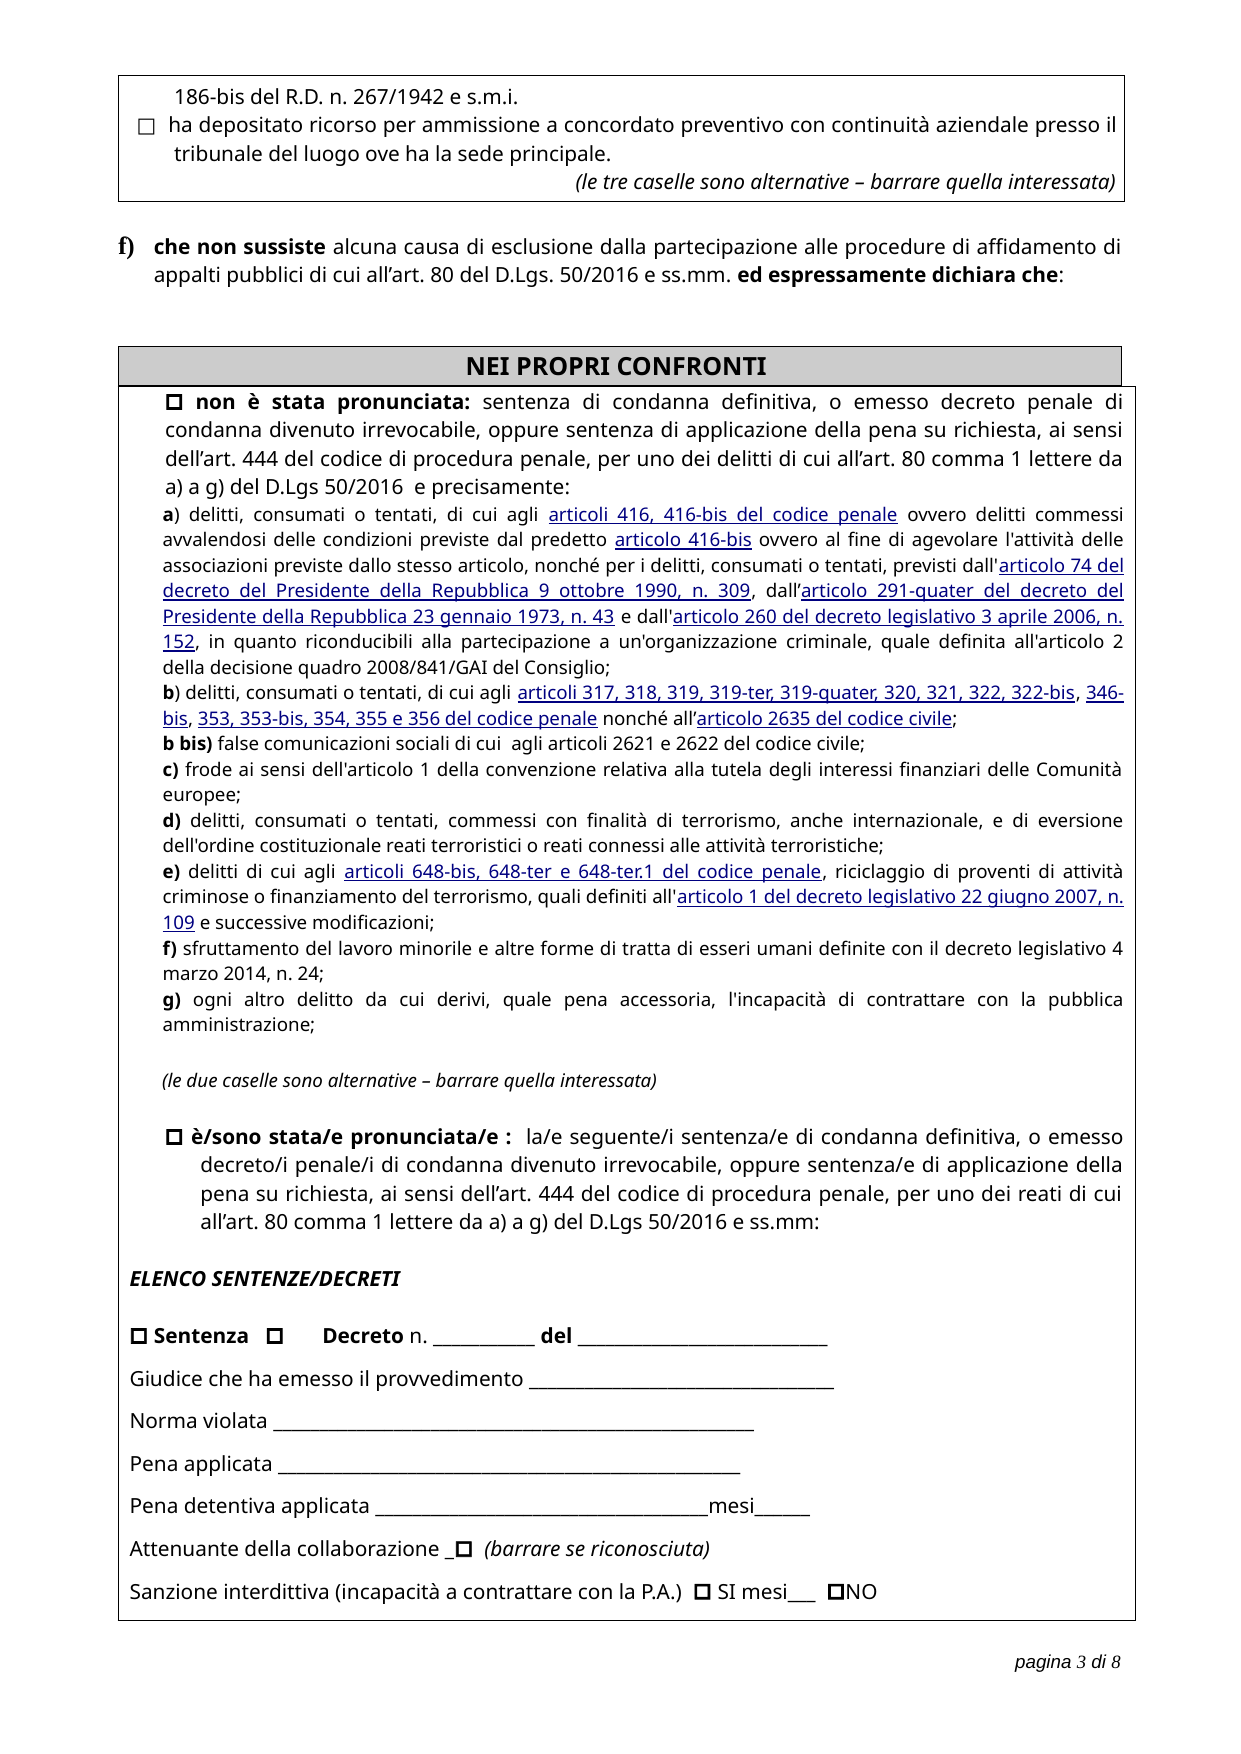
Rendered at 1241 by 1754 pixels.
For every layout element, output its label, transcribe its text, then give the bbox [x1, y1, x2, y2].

list che non sussiste alcuna causa di esclusione dalla partecipazione alle procedure di affidamento di appalti pubblici di cui all’art. 80 del D.Lgs. 50/2016 e ss.mm. ed espressamente dichiara che: [118, 231, 1122, 289]
list NEI PROPRI CONFRONTI [119, 347, 1121, 385]
table_header 186-bis del R.D. n. 267/1942 e s.m.i. □ ha depositato ricorso per ammissione a concordato preventivo con continuità aziendale presso il tribunale del luogo ove ha la sede principale. (le tre caselle sono alternative – barrare quella interessata) [119, 76, 1124, 201]
table_header  non è stata pronunciata: sentenza di condanna definitiva, o emesso decreto penale di condanna divenuto irrevocabile, oppure sentenza di applicazione della pena su richiesta, ai sensi dell’art. 444 del codice di procedura penale, per uno dei delitti di cui all’art. 80 comma 1 lettere da a) a g) del D.Lgs 50/2016 e precisamente: a) delitti, consumati o tentati, di cui agli articoli 416, 416-bis del codice penale ovvero delitti commessi avvalendosi delle condizioni previste dal predetto articolo 416-bis ovvero al fine di agevolare l'attività delle associazioni previste dallo stesso articolo, nonché per i delitti, consumati o tentati, previsti dall'articolo 74 del decreto del Presidente della Repubblica 9 ottobre 1990, n. 309, dall’articolo 291-quater del decreto del Presidente della Repubblica 23 gennaio 1973, n. 43 e dall'articolo 260 del decreto legislativo 3 aprile 2006, n. 152, in quanto riconducibili alla partecipazione a un'organizzazione criminale, quale definita all'articolo 2 della decisione quadro 2008/841/GAI del Consiglio; b) delitti, consumati o tentati, di cui agli articoli 317, 318, 319, 319-ter, 319-quater, 320, 321, 322, 322-bis, 346-bis, 353, 353-bis, 354, 355 e 356 del codice penale nonché all’articolo 2635 del codice civile; b bis) false comunicazioni sociali di cui agli articoli 2621 e 2622 del codice civile; c) frode ai sensi dell'articolo 1 della convenzione relativa alla tutela degli interessi finanziari delle Comunità europee; d) delitti, consumati o tentati, commessi con finalità di terrorismo, anche internazionale, e di eversione dell'ordine costituzionale reati terroristici o reati connessi alle attività terroristiche; e) delitti di cui agli articoli 648-bis, 648-ter e 648-ter.1 del codice penale, riciclaggio di proventi di attività criminose o finanziamento del terrorismo, quali definiti all'articolo 1 del decreto legislativo 22 giugno 2007, n. 109 e successive modificazioni; f) sfruttamento del lavoro minorile e altre forme di tratta di esseri umani definite con il decreto legislativo 4 marzo 2014, n. 24; g) ogni altro delitto da cui derivi, quale pena accessoria, l'incapacità di contrattare con la pubblica amministrazione; (le due caselle sono alternative – barrare quella interessata)  è/sono stata/e pronunciata/e : la/e seguente/i sentenza/e di condanna definitiva, o emesso decreto/i penale/i di condanna divenuto irrevocabile, oppure sentenza/e di applicazione della pena su richiesta, ai sensi dell’art. 444 del codice di procedura penale, per uno dei reati di cui all’art. 80 comma 1 lettere da a) a g) del D.Lgs 50/2016 e ss.mm: ELENCO SENTENZE/DECRETI  Sentenza  Decreto n. ___________ del ___________________________ Giudice che ha emesso il provvedimento _________________________________ Norma violata ____________________________________________________ Pena applicata __________________________________________________ Pena detentiva applicata ____________________________________mesi______ Attenuante della collaborazione _ (barrare se riconosciuta) Sanzione interdittiva (incapacità a contrattare con la P.A.)  SI mesi___ NO [119, 387, 1135, 1619]
